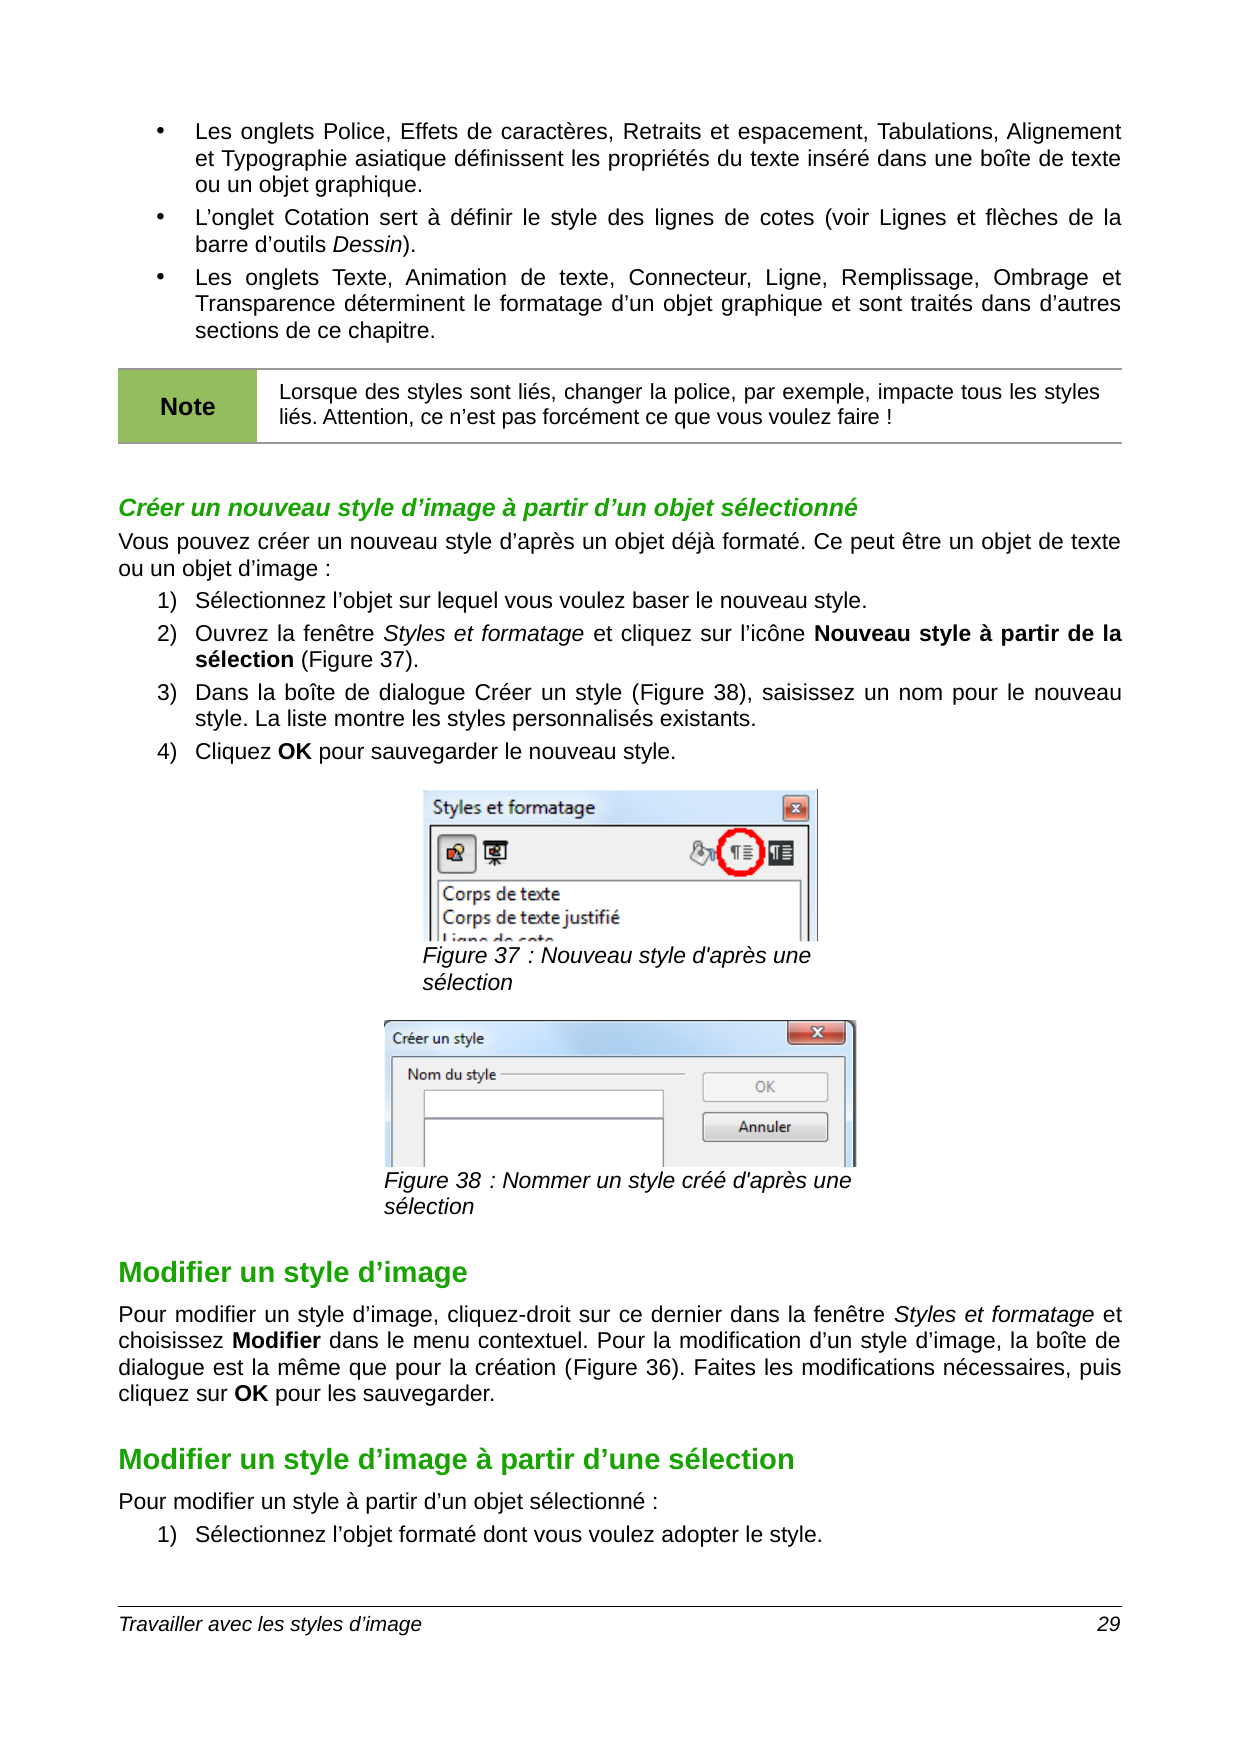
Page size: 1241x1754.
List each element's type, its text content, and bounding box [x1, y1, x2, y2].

list Dans la boîte de dialogue Créer un style (Figure 38), saisissez un nom pour le nouveau style. La liste montre les styles personnalisés existants. [177, 679, 1122, 732]
list L’onglet Cotation sert à définir le style des lignes de cotes (voir Lignes et flèches de la barre d’outils Dessin). [156, 204, 1122, 257]
list Les onglets Texte, Animation de texte, Connecteur, Ligne, Remplissage, Ombrage et Transparence déterminent le formatage d’un objet graphique et sont traités dans d’autres sections de ce chapitre. [156, 263, 1122, 343]
list Ouvrez la fenêtre Styles et formatage et cliquez sur l’icône Nouveau style à partir de la sélection (Figure 37). [177, 620, 1122, 673]
subtitle Modifier un style d’image [118, 1255, 1122, 1288]
list Sélectionnez l’objet formaté dont vous voulez adopter le style. [177, 1521, 1122, 1547]
picture [384, 1020, 857, 1167]
table_header Lorsque des styles sont liés, changer la police, par exemple, impacte tous les styles liés. Attention, ce n’est pas forcément ce que vous voulez faire ! [258, 370, 1122, 442]
text Figure 38 : Nommer un style créé d'après une sélection [384, 1167, 856, 1219]
subtitle Modifier un style d’image à partir d’une sélection [118, 1442, 1122, 1475]
list Cliquez OK pour sauvegarder le nouveau style. [177, 738, 1122, 764]
subtitle Créer un nouveau style d’image à partir d’un objet sélectionné [118, 493, 1122, 522]
list Les onglets Police, Effets de caractères, Retraits et espacement, Tabulations, Alignement et Typographie asiatique définissent les propriétés du texte inséré dans une boîte de texte ou un objet graphique. [156, 118, 1122, 198]
list Sélectionnez l’objet sur lequel vous voulez baser le nouveau style. [177, 587, 1122, 614]
list Pour modifier un style à partir d’un objet sélectionné : [118, 1488, 1122, 1514]
text Figure 37 : Nouveau style d'après une sélection [422, 943, 818, 995]
table_header Note [118, 370, 257, 442]
list Vous pouvez créer un nouveau style d’après un objet déjà formaté. Ce peut être un objet de texte ou un objet d’image : [118, 528, 1122, 581]
picture [422, 789, 818, 943]
text Pour modifier un style d’image, cliquez-droit sur ce dernier dans la fenêtre Styles et formatage et choisissez Modifier dans le menu contextuel. Pour la modification d’un style d’image, la boîte de dialogue est la même que pour la création (Figure 36). Faites les modifications nécessaires, puis cliquez sur OK pour les sauvegarder. [118, 1301, 1122, 1406]
